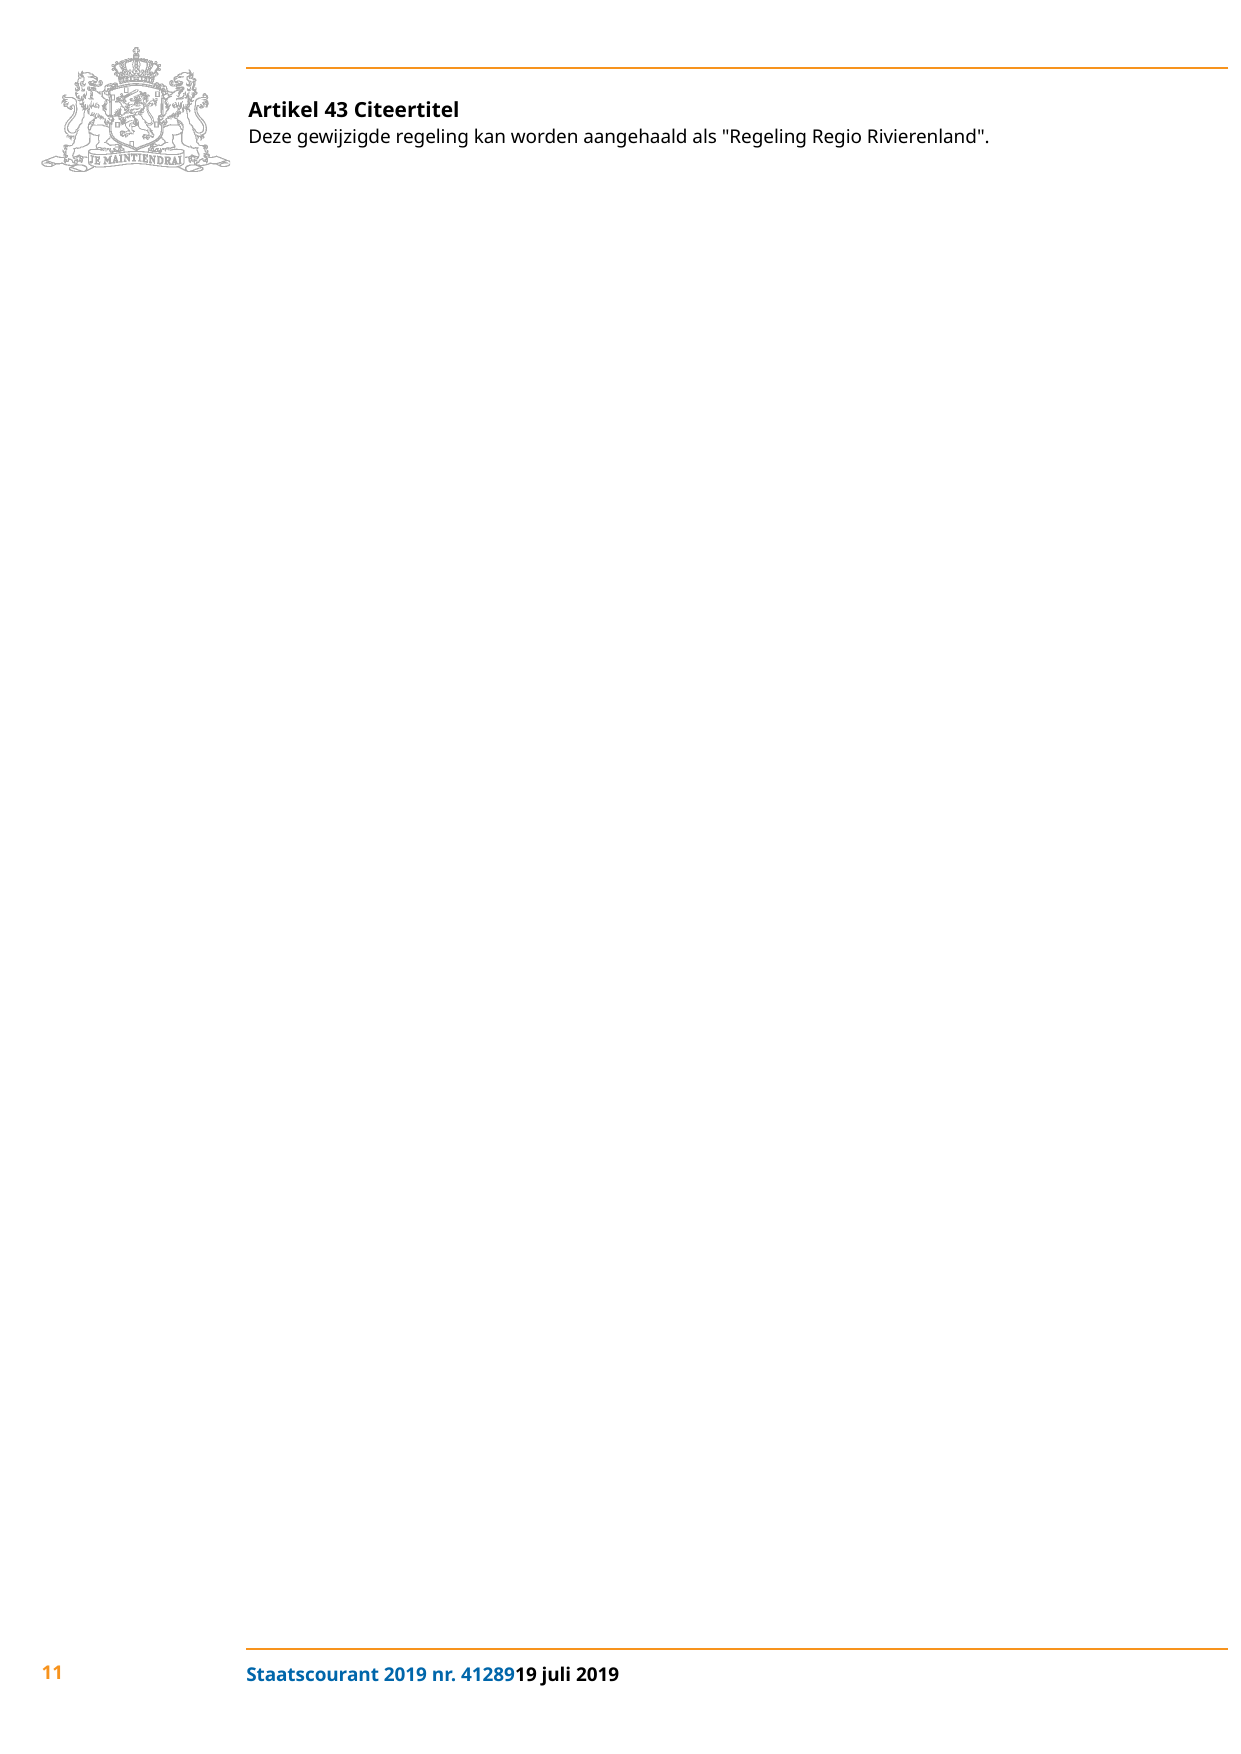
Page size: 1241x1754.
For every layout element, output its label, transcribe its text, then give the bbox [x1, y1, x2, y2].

text Deze gewijzigde regeling kan worden aangehaald als "Regeling Regio Rivierenland". [248, 123, 1152, 149]
picture [41, 47, 231, 172]
text Artikel 43 Citeertitel [248, 95, 1152, 123]
